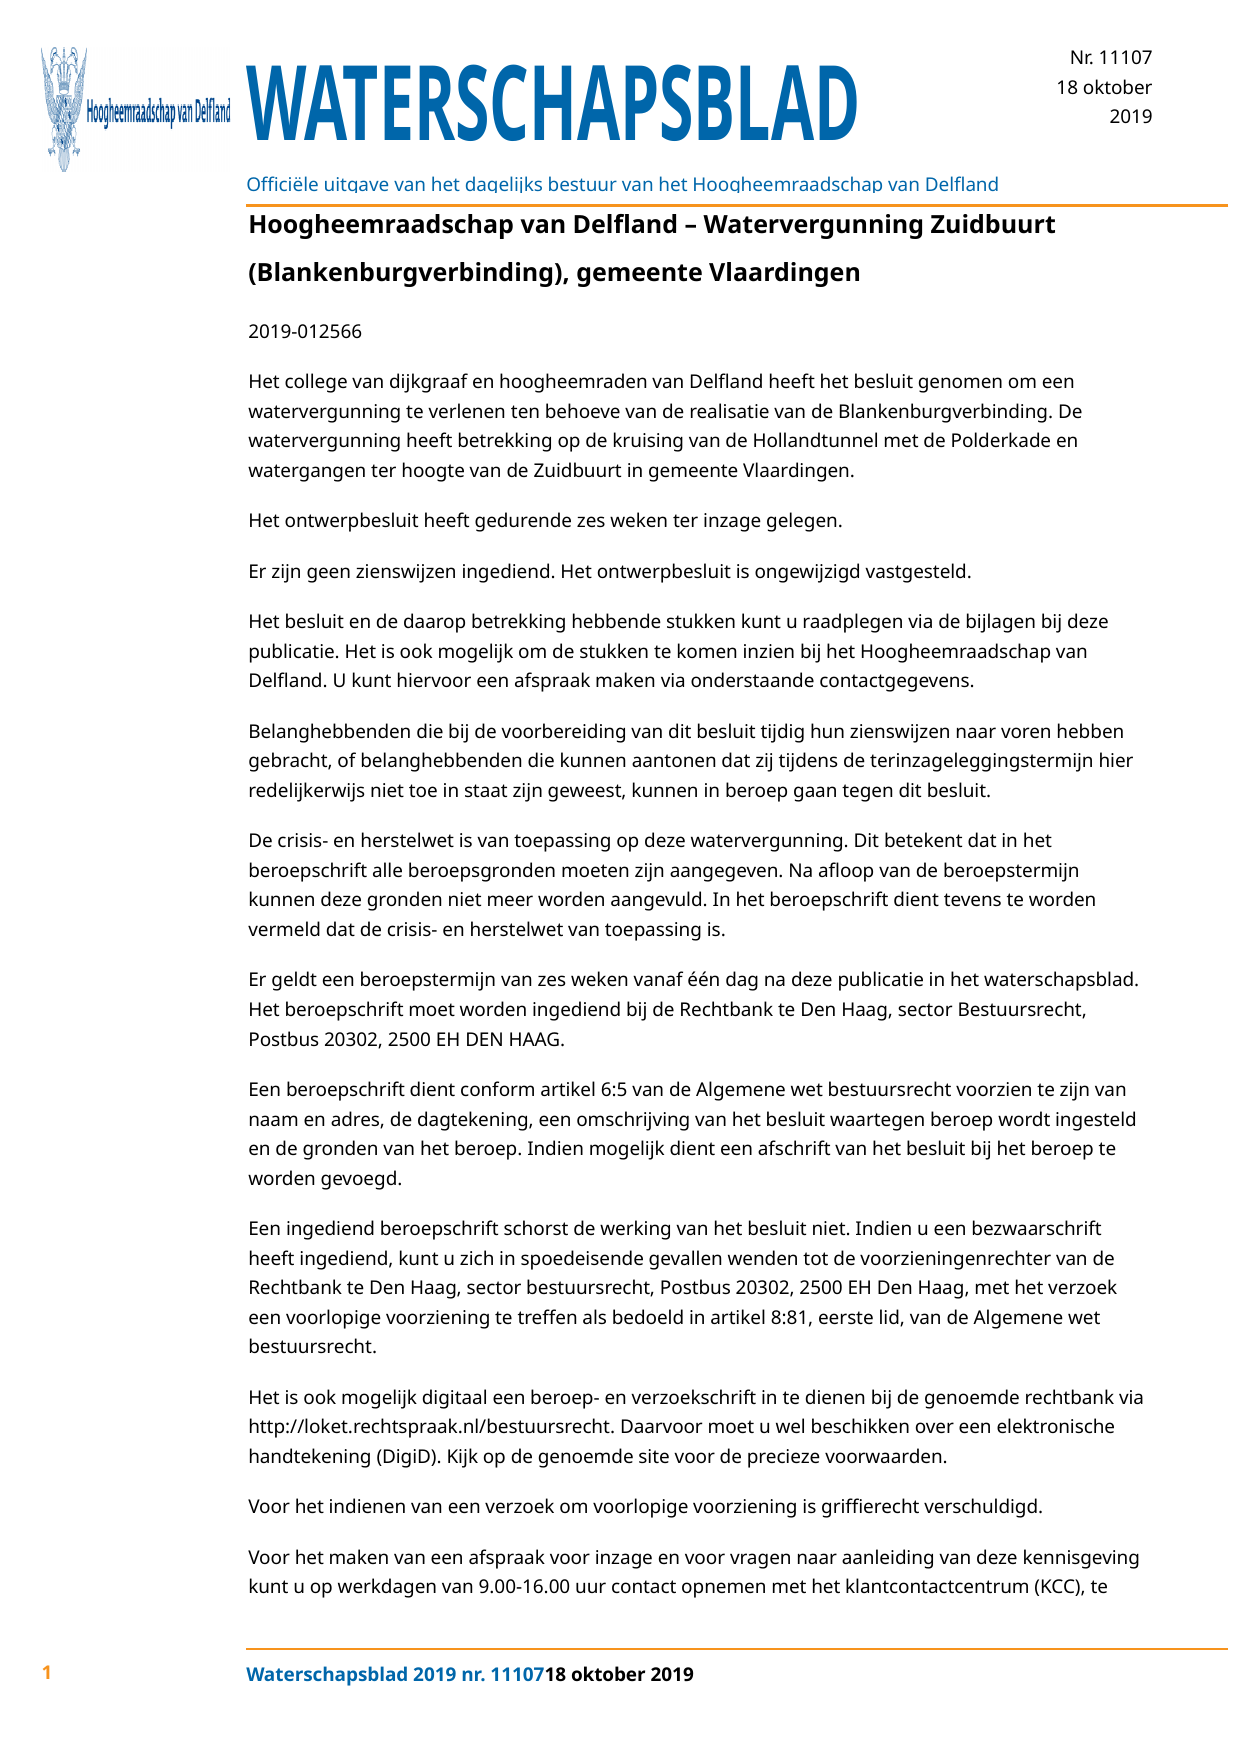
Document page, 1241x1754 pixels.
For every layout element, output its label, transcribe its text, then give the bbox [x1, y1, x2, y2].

picture [41, 47, 231, 172]
text Er zijn geen zienswijzen ingediend. Het ontwerpbesluit is ongewijzigd vastgesteld. [248, 558, 1152, 584]
text Voor het indienen van een verzoek om voorlopige voorziening is griffierecht verschuldigd. [248, 1494, 1152, 1519]
text Voor het maken van een afspraak voor inzage en voor vragen naar aanleiding van deze kennisgeving kunt u op werkdagen van 9.00-16.00 uur contact opnemen met het klantcontactcentrum (KCC), te [248, 1544, 1152, 1599]
text Een beroepschrift dient conform artikel 6:5 van de Algemene wet bestuursrecht voorzien te zijn van naam en adres, de dagtekening, een omschrijving van het besluit waartegen beroep wordt ingesteld en de gronden van het beroep. Indien mogelijk dient een afschrift van het besluit bij het beroep te worden gevoegd. [248, 1076, 1152, 1191]
text Het besluit en de daarop betrekking hebbende stukken kunt u raadplegen via de bijlagen bij deze publicatie. Het is ook mogelijk om de stukken te komen inzien bij het Hoogheemraadschap van Delfland. U kunt hiervoor een afspraak maken via onderstaande contactgegevens. [248, 608, 1152, 693]
text Een ingediend beroepschrift schorst de werking van het besluit niet. Indien u een bezwaarschrift heeft ingediend, kunt u zich in spoedeisende gevallen wenden tot de voorzieningenrechter van de Rechtbank te Den Haag, sector bestuursrecht, Postbus 20302, 2500 EH Den Haag, met het verzoek een voorlopige voorziening te treffen als bedoeld in artikel 8:81, eerste lid, van de Algemene wet bestuursrecht. [248, 1215, 1152, 1359]
text De crisis- en herstelwet is van toepassing op deze watervergunning. Dit betekent dat in het beroepschrift alle beroepsgronden moeten zijn aangegeven. Na afloop van de beroepstermijn kunnen deze gronden niet meer worden aangevuld. In het beroepschrift dient tevens te worden vermeld dat de crisis- en herstelwet van toepassing is. [248, 827, 1152, 942]
text Het ontwerpbesluit heeft gedurende zes weken ter inzage gelegen. [248, 507, 1152, 533]
text Er geldt een beroepstermijn van zes weken vanaf één dag na deze publicatie in het waterschapsblad. Het beroepschrift moet worden ingediend bij de Rechtbank te Den Haag, sector Bestuursrecht, Postbus 20302, 2500 EH DEN HAAG. [248, 967, 1152, 1052]
text Belanghebbenden die bij de voorbereiding van dit besluit tijdig hun zienswijzen naar voren hebben gebracht, of belanghebbenden die kunnen aantonen dat zij tijdens de terinzageleggingstermijn hier redelijkerwijs niet toe in staat zijn geweest, kunnen in beroep gaan tegen dit besluit. [248, 718, 1152, 803]
text Hoogheemraadschap van Delfland – Watervergunning Zuidbuurt (Blankenburgverbinding), gemeente Vlaardingen [248, 207, 1152, 288]
text Het college van dijkgraaf en hoogheemraden van Delfland heeft het besluit genomen om een watervergunning te verlenen ten behoeve van de realisatie van de Blankenburgverbinding. De watervergunning heeft betrekking op de kruising van de Hollandtunnel met de Polderkade en watergangen ter hoogte van de Zuidbuurt in gemeente Vlaardingen. [248, 368, 1152, 483]
text 2019-012566 [248, 318, 1152, 344]
text Het is ook mogelijk digitaal een beroep- en verzoekschrift in te dienen bij de genoemde rechtbank via http://loket.rechtspraak.nl/bestuursrecht. Daarvoor moet u wel beschikken over een elektronische handtekening (DigiD). Kijk op de genoemde site voor de precieze voorwaarden. [248, 1384, 1152, 1469]
